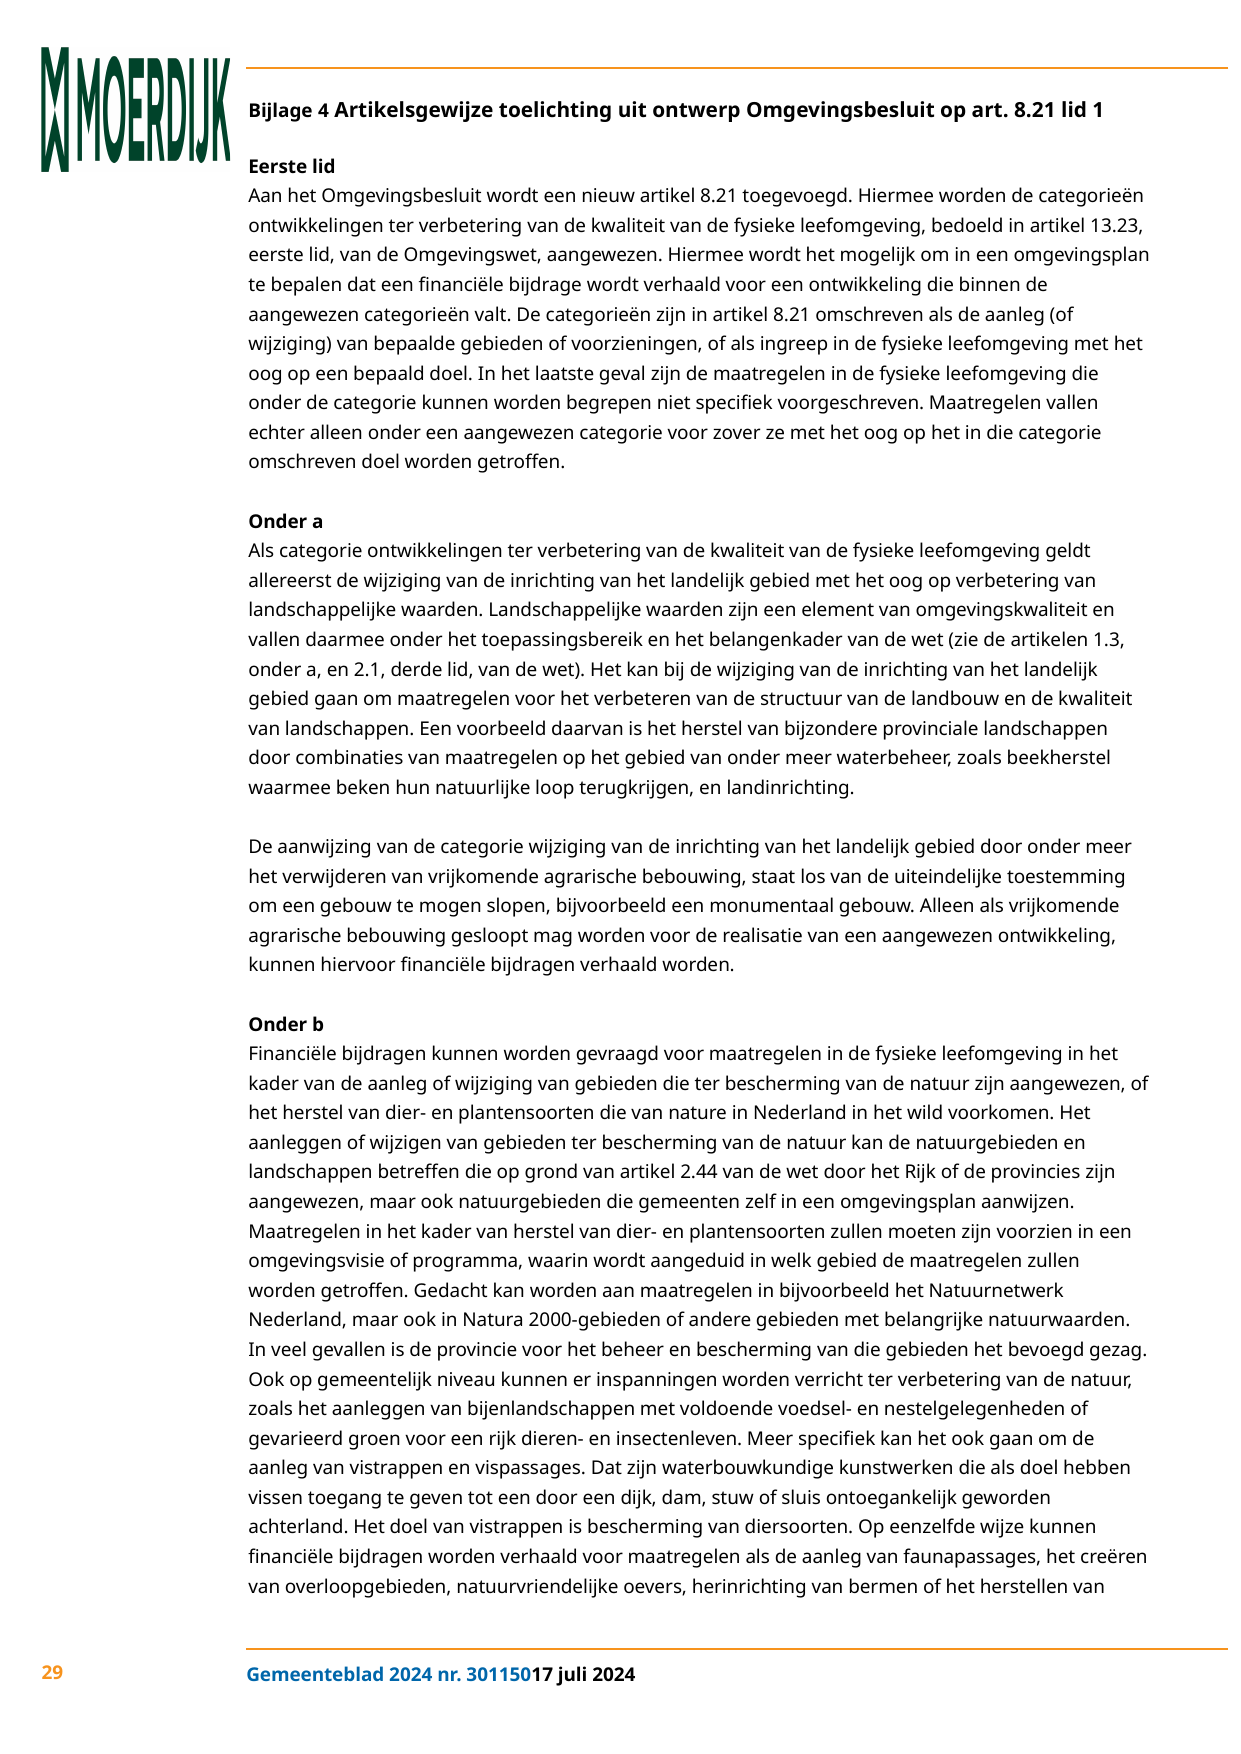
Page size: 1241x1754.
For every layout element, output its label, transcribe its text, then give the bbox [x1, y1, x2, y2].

text Financiële bijdragen kunnen worden gevraagd voor maatregelen in de fysieke leefomgeving in het kader van de aanleg of wijziging van gebieden die ter bescherming van de natuur zijn aangewezen, of het herstel van dier- en plantensoorten die van nature in Nederland in het wild voorkomen. Het aanleggen of wijzigen van gebieden ter bescherming van de natuur kan de natuurgebieden en landschappen betreffen die op grond van artikel 2.44 van de wet door het Rijk of de provincies zijn aangewezen, maar ook natuurgebieden die gemeenten zelf in een omgevingsplan aanwijzen. [248, 1040, 1152, 1214]
text Bijlage 4 Artikelsgewijze toelichting uit ontwerp Omgevingsbesluit op art. 8.21 lid 1 [248, 95, 1152, 123]
text Als categorie ontwikkelingen ter verbetering van de kwaliteit van de fysieke leefomgeving geldt allereerst de wijziging van de inrichting van het landelijk gebied met het oog op verbetering van landschappelijke waarden. Landschappelijke waarden zijn een element van omgevingskwaliteit en vallen daarmee onder het toepassingsbereik en het belangenkader van de wet (zie de artikelen 1.3, onder a, en 2.1, derde lid, van de wet). Het kan bij de wijziging van de inrichting van het landelijk gebied gaan om maatregelen voor het verbeteren van de structuur van de landbouw en de kwaliteit van landschappen. Een voorbeeld daarvan is het herstel van bijzondere provinciale landschappen door combinaties van maatregelen op het gebied van onder meer waterbeheer, zoals beekherstel waarmee beken hun natuurlijke loop terugkrijgen, en landinrichting. [248, 537, 1152, 800]
text Aan het Omgevingsbesluit wordt een nieuw artikel 8.21 toegevoegd. Hiermee worden de categorieën ontwikkelingen ter verbetering van de kwaliteit van de fysieke leefomgeving, bedoeld in artikel 13.23, eerste lid, van de Omgevingswet, aangewezen. Hiermee wordt het mogelijk om in een omgevingsplan te bepalen dat een financiële bijdrage wordt verhaald voor een ontwikkeling die binnen de aangewezen categorieën valt. De categorieën zijn in artikel 8.21 omschreven als de aanleg (of wijziging) van bepaalde gebieden of voorzieningen, of als ingreep in de fysieke leefomgeving met het oog op een bepaald doel. In het laatste geval zijn de maatregelen in de fysieke leefomgeving die onder de categorie kunnen worden begrepen niet specifiek voorgeschreven. Maatregelen vallen echter alleen onder een aangewezen categorie voor zover ze met het oog op het in die categorie omschreven doel worden getroffen. [248, 182, 1152, 474]
text Eerste lid [248, 153, 1152, 179]
text Onder b [248, 1011, 1152, 1037]
text De aanwijzing van de categorie wijziging van de inrichting van het landelijk gebied door onder meer het verwijderen van vrijkomende agrarische bebouwing, staat los van de uiteindelijke toestemming om een gebouw te mogen slopen, bijvoorbeeld een monumentaal gebouw. Alleen als vrijkomende agrarische bebouwing gesloopt mag worden voor de realisatie van een aangewezen ontwikkeling, kunnen hiervoor financiële bijdragen verhaald worden. [248, 833, 1152, 977]
text Onder a [248, 508, 1152, 534]
picture [41, 47, 231, 172]
text Maatregelen in het kader van herstel van dier- en plantensoorten zullen moeten zijn voorzien in een omgevingsvisie of programma, waarin wordt aangeduid in welk gebied de maatregelen zullen worden getroffen. Gedacht kan worden aan maatregelen in bijvoorbeeld het Natuurnetwerk Nederland, maar ook in Natura 2000-gebieden of andere gebieden met belangrijke natuurwaarden. In veel gevallen is de provincie voor het beheer en bescherming van die gebieden het bevoegd gezag. Ook op gemeentelijk niveau kunnen er inspanningen worden verricht ter verbetering van de natuur, zoals het aanleggen van bijenlandschappen met voldoende voedsel- en nestelgelegenheden of gevarieerd groen voor een rijk dieren- en insectenleven. Meer specifiek kan het ook gaan om de aanleg van vistrappen en vispassages. Dat zijn waterbouwkundige kunstwerken die als doel hebben vissen toegang te geven tot een door een dijk, dam, stuw of sluis ontoegankelijk geworden achterland. Het doel van vistrappen is bescherming van diersoorten. Op eenzelfde wijze kunnen financiële bijdragen worden verhaald voor maatregelen als de aanleg van faunapassages, het creëren van overloopgebieden, natuurvriendelijke oevers, herinrichting van bermen of het herstellen van [248, 1218, 1152, 1599]
